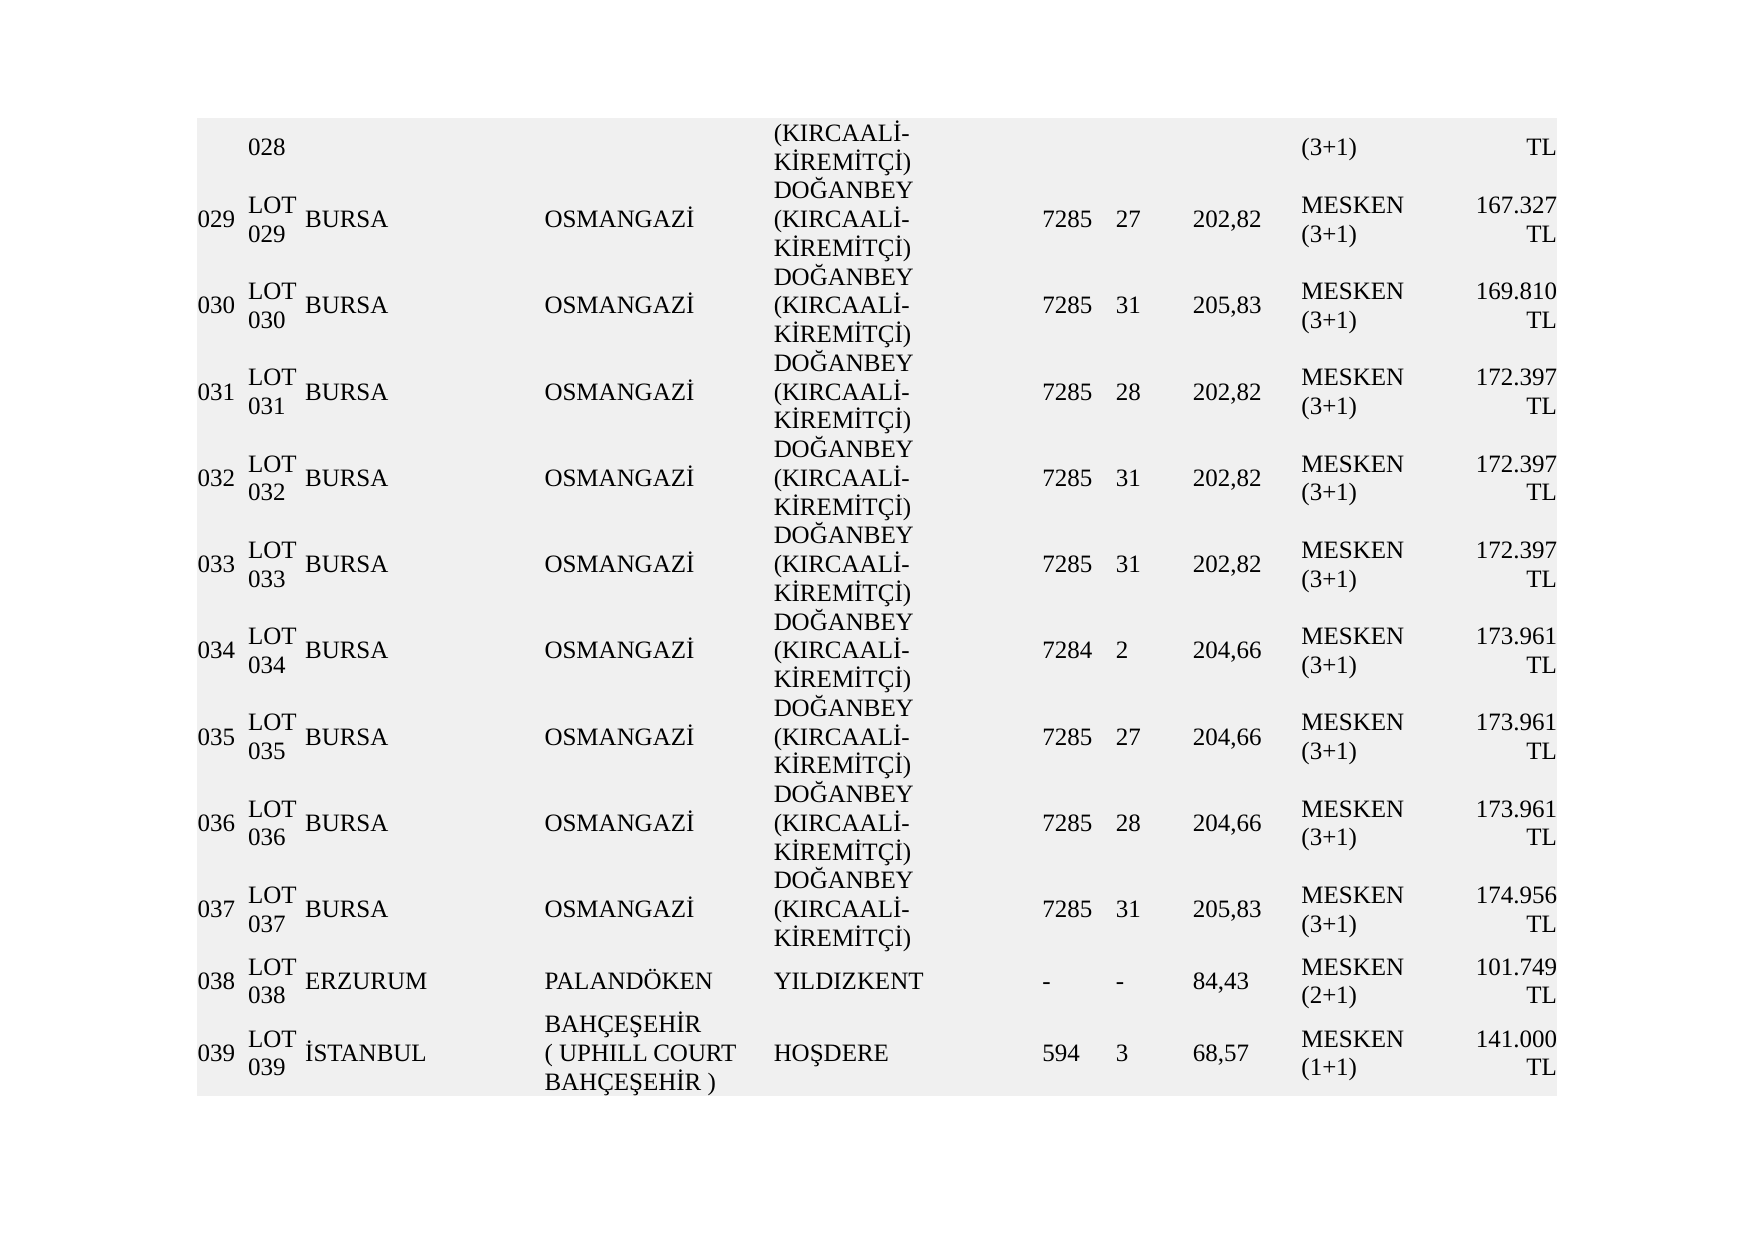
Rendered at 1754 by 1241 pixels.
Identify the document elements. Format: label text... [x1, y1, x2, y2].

table_cell MESKEN (1+1) [1301, 1009, 1447, 1096]
table_cell LOT 035 [248, 693, 305, 779]
table_cell OSMANGAZİ [544, 262, 773, 348]
table_cell 7285 [1042, 262, 1116, 348]
table_cell 68,57 [1193, 1009, 1301, 1096]
table_cell HOŞDERE [774, 1009, 1042, 1096]
table_cell LOT 031 [248, 348, 305, 434]
table_cell LOT 033 [248, 521, 305, 607]
table_cell MESKEN (3+1) [1301, 779, 1447, 866]
table_cell 204,66 [1193, 607, 1301, 693]
table_cell 035 [197, 693, 248, 779]
table_cell MESKEN (3+1) [1301, 176, 1447, 262]
table_cell MESKEN (3+1) [1301, 693, 1447, 779]
table_cell 033 [197, 521, 248, 607]
table_cell 172.397 TL [1447, 521, 1557, 607]
table_cell 173.961 TL [1447, 779, 1557, 866]
table_cell 038 [197, 952, 248, 1009]
table_cell 7285 [1042, 866, 1116, 952]
table_cell OSMANGAZİ [544, 176, 773, 262]
table_cell 7284 [1042, 607, 1116, 693]
table_cell PALANDÖKEN [544, 952, 773, 1009]
table_cell 7285 [1042, 779, 1116, 866]
table_cell 28 [1116, 348, 1193, 434]
table_cell OSMANGAZİ [544, 348, 773, 434]
table_cell DOĞANBEY (KIRCAALİ-KİREMİTÇİ) [774, 779, 1042, 866]
table_cell MESKEN (3+1) [1301, 607, 1447, 693]
table_cell DOĞANBEY (KIRCAALİ-KİREMİTÇİ) [774, 607, 1042, 693]
table_cell DOĞANBEY (KIRCAALİ-KİREMİTÇİ) [774, 348, 1042, 434]
table_cell BURSA [305, 262, 544, 348]
table_cell LOT 037 [248, 866, 305, 952]
table_cell LOT 036 [248, 779, 305, 866]
table_cell 028 [248, 118, 305, 176]
table_cell 030 [197, 262, 248, 348]
table_cell 31 [1116, 262, 1193, 348]
table_cell 167.327 TL [1447, 176, 1557, 262]
table_cell 169.810 TL [1447, 262, 1557, 348]
table_cell 205,83 [1193, 262, 1301, 348]
table_cell YILDIZKENT [774, 952, 1042, 1009]
table_cell 7285 [1042, 521, 1116, 607]
table_cell 204,66 [1193, 779, 1301, 866]
table_cell DOĞANBEY (KIRCAALİ-KİREMİTÇİ) [774, 434, 1042, 521]
table_cell 037 [197, 866, 248, 952]
table_cell MESKEN (3+1) [1301, 434, 1447, 521]
table_cell OSMANGAZİ [544, 521, 773, 607]
table_cell 31 [1116, 866, 1193, 952]
table_cell 7285 [1042, 176, 1116, 262]
table_cell 031 [197, 348, 248, 434]
table_cell (KIRCAALİ-KİREMİTÇİ) [774, 118, 1042, 176]
table_cell 034 [197, 607, 248, 693]
table_cell 7285 [1042, 693, 1116, 779]
table_cell ERZURUM [305, 952, 544, 1009]
table_cell MESKEN (3+1) [1301, 348, 1447, 434]
table_cell BURSA [305, 348, 544, 434]
table_cell 28 [1116, 779, 1193, 866]
table_cell BAHÇEŞEHİR ( UPHILL COURT BAHÇEŞEHİR ) [544, 1009, 773, 1096]
table_cell - [1116, 952, 1193, 1009]
table_cell 202,82 [1193, 521, 1301, 607]
table_cell 7285 [1042, 348, 1116, 434]
table_cell (3+1) [1301, 118, 1447, 176]
table_cell LOT 029 [248, 176, 305, 262]
table_cell LOT 032 [248, 434, 305, 521]
table_cell 84,43 [1193, 952, 1301, 1009]
table_cell 202,82 [1193, 348, 1301, 434]
table_cell 27 [1116, 176, 1193, 262]
table_cell DOĞANBEY (KIRCAALİ-KİREMİTÇİ) [774, 176, 1042, 262]
table_cell BURSA [305, 779, 544, 866]
table_cell [197, 118, 248, 176]
table_cell 173.961 TL [1447, 607, 1557, 693]
table_cell TL [1447, 118, 1557, 176]
table_cell 174.956 TL [1447, 866, 1557, 952]
table_cell LOT 030 [248, 262, 305, 348]
table_cell 31 [1116, 434, 1193, 521]
table_cell MESKEN (2+1) [1301, 952, 1447, 1009]
table_cell 202,82 [1193, 434, 1301, 521]
table_cell 039 [197, 1009, 248, 1096]
table_cell BURSA [305, 866, 544, 952]
table_cell DOĞANBEY (KIRCAALİ-KİREMİTÇİ) [774, 521, 1042, 607]
table_cell 205,83 [1193, 866, 1301, 952]
table_cell OSMANGAZİ [544, 866, 773, 952]
table_cell 31 [1116, 521, 1193, 607]
table_cell 141.000 TL [1447, 1009, 1557, 1096]
table_cell OSMANGAZİ [544, 779, 773, 866]
table_cell OSMANGAZİ [544, 434, 773, 521]
table_cell [1116, 118, 1193, 176]
table_cell 172.397 TL [1447, 348, 1557, 434]
table_cell 101.749 TL [1447, 952, 1557, 1009]
table_cell [1042, 118, 1116, 176]
table_cell İSTANBUL [305, 1009, 544, 1096]
table_cell 594 [1042, 1009, 1116, 1096]
table_cell BURSA [305, 693, 544, 779]
table_cell BURSA [305, 607, 544, 693]
table_cell LOT 034 [248, 607, 305, 693]
table_cell BURSA [305, 434, 544, 521]
table_cell 7285 [1042, 434, 1116, 521]
table_cell [305, 118, 544, 176]
table_cell DOĞANBEY (KIRCAALİ-KİREMİTÇİ) [774, 693, 1042, 779]
table_cell 172.397 TL [1447, 434, 1557, 521]
table_cell 204,66 [1193, 693, 1301, 779]
table_cell MESKEN (3+1) [1301, 866, 1447, 952]
table_cell [1193, 118, 1301, 176]
table_cell 2 [1116, 607, 1193, 693]
table_cell MESKEN (3+1) [1301, 521, 1447, 607]
table_cell 173.961 TL [1447, 693, 1557, 779]
table_cell LOT 038 [248, 952, 305, 1009]
table_cell 202,82 [1193, 176, 1301, 262]
table_cell 029 [197, 176, 248, 262]
table_cell [544, 118, 773, 176]
table_cell 032 [197, 434, 248, 521]
table_cell 036 [197, 779, 248, 866]
table_cell BURSA [305, 521, 544, 607]
table_cell OSMANGAZİ [544, 693, 773, 779]
table_cell BURSA [305, 176, 544, 262]
table_cell MESKEN (3+1) [1301, 262, 1447, 348]
table_cell 27 [1116, 693, 1193, 779]
table_cell - [1042, 952, 1116, 1009]
table_cell OSMANGAZİ [544, 607, 773, 693]
table_cell LOT 039 [248, 1009, 305, 1096]
table_cell DOĞANBEY (KIRCAALİ-KİREMİTÇİ) [774, 262, 1042, 348]
table_cell DOĞANBEY (KIRCAALİ-KİREMİTÇİ) [774, 866, 1042, 952]
table_cell 3 [1116, 1009, 1193, 1096]
